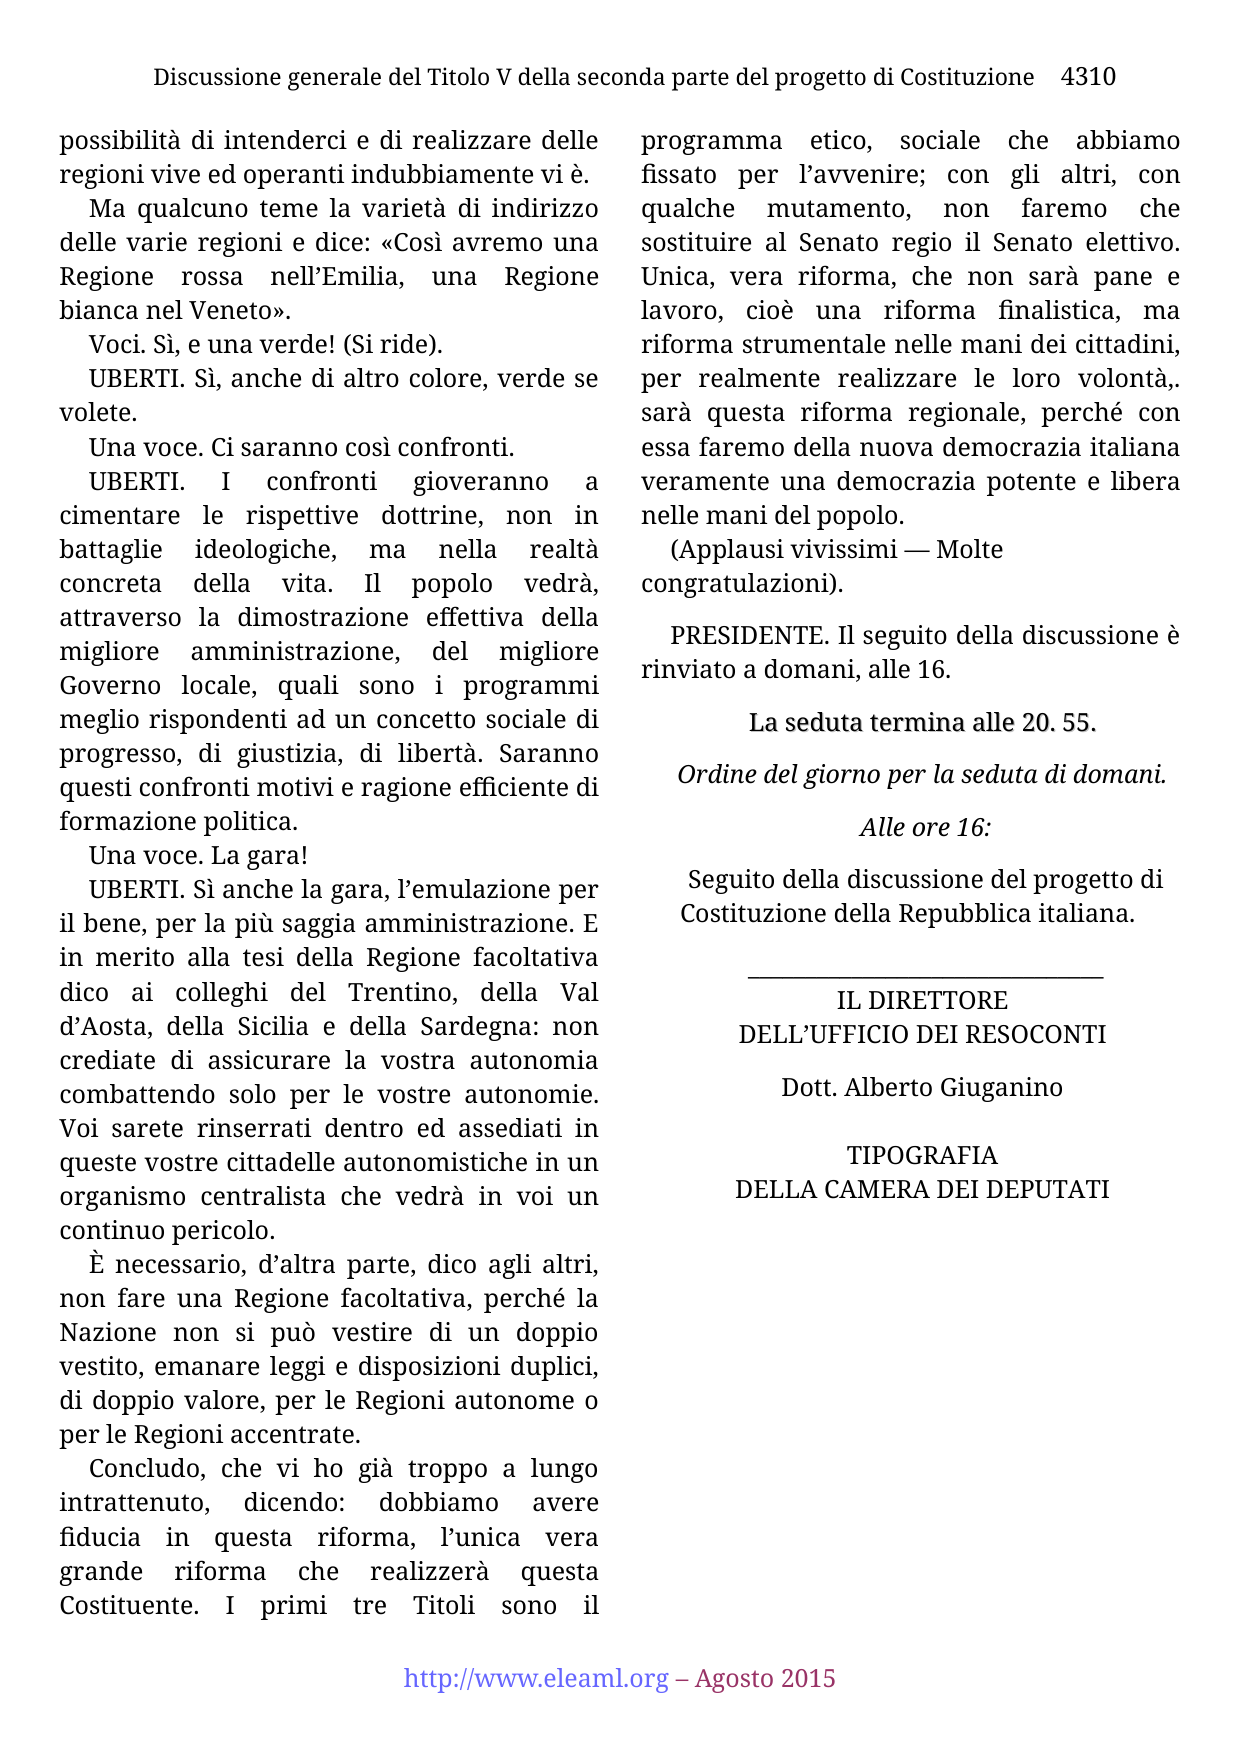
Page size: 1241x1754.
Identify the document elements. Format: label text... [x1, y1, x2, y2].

text Una voce. Ci saranno così confronti. [59, 429, 599, 463]
text Alle ore 16: [641, 809, 1181, 843]
text TIPOGRAFIA [641, 1137, 1181, 1171]
text _______________________________ [641, 948, 1181, 983]
text UBERTI. I confronti gioveranno a cimentare le rispettive dottrine, non in battaglie ideologiche, ma nella realtà concreta della vita. Il popolo vedrà, attraverso la dimostrazione effettiva della migliore amministrazione, del migliore Governo locale, quali sono i programmi meglio rispondenti ad un concetto sociale di progresso, di giustizia, di libertà. Saranno questi confronti motivi e ragione efficiente di formazione politica. [59, 463, 599, 838]
text La seduta termina alle 20. 55. [641, 704, 1181, 738]
text (Applausi vivissimi — Molte congratulazioni). [641, 531, 1181, 599]
text Ordine del giorno per la seduta di domani. [641, 757, 1181, 791]
text Voci. Sì, e una verde! (Si ride). [59, 327, 599, 361]
text possibilità di intenderci e di realizzare delle regioni vive ed operanti indubbiamente vi è. [59, 123, 599, 191]
text Una voce. La gara! [59, 838, 599, 872]
text È necessario, d’altra parte, dico agli altri, non fare una Regione facoltativa, perché la Nazione non si può vestire di un doppio vestito, emanare leggi e disposizioni duplici, di doppio valore, per le Regioni autonome o per le Regioni accentrate. [59, 1247, 599, 1451]
text Seguito della discussione del progetto di Costituzione della Repubblica italiana. [641, 862, 1181, 930]
text UBERTI. Sì, anche di altro colore, verde se volete. [59, 361, 599, 429]
text DELLA CAMERA DEI DEPUTATI [641, 1171, 1181, 1205]
text programma etico, sociale che abbiamo fissato per l’avvenire; con gli altri, con qualche mutamento, non faremo che sostituire al Senato regio il Senato elettivo. Unica, vera riforma, che non sarà pane e lavoro, cioè una riforma finalistica, ma riforma strumentale nelle mani dei cittadini, per realmente realizzare le loro volontà,. sarà questa riforma regionale, perché con essa faremo della nuova democrazia italiana veramente una democrazia potente e libera nelle mani del popolo. [641, 123, 1181, 531]
text Concludo, che vi ho già troppo a lungo intrattenuto, dicendo: dobbiamo avere fiducia in questa riforma, l’unica vera grande riforma che realizzerà questa Costituente. I primi tre Titoli sono il [59, 1451, 599, 1621]
text PRESIDENTE. Il seguito della discussione è rinviato a domani, alle 16. [641, 618, 1181, 686]
text UBERTI. Sì anche la gara, l’emulazione per il bene, per la più saggia amministrazione. E in merito alla tesi della Regione facoltativa dico ai colleghi del Trentino, della Val d’Aosta, della Sicilia e della Sardegna: non crediate di assicurare la vostra autonomia combattendo solo per le vostre autonomie. Voi sarete rinserrati dentro ed assediati in queste vostre cittadelle autonomistiche in un organismo centralista che vedrà in voi un continuo pericolo. [59, 872, 599, 1247]
text DELL’UFFICIO DEI RESOCONTI [641, 1017, 1181, 1051]
text IL DIRETTORE [641, 983, 1181, 1017]
text Ma qualcuno teme la varietà di indirizzo delle varie regioni e dice: «Così avremo una Regione rossa nell’Emilia, una Regione bianca nel Veneto». [59, 191, 599, 327]
text Dott. Alberto Giuganino [641, 1069, 1181, 1103]
